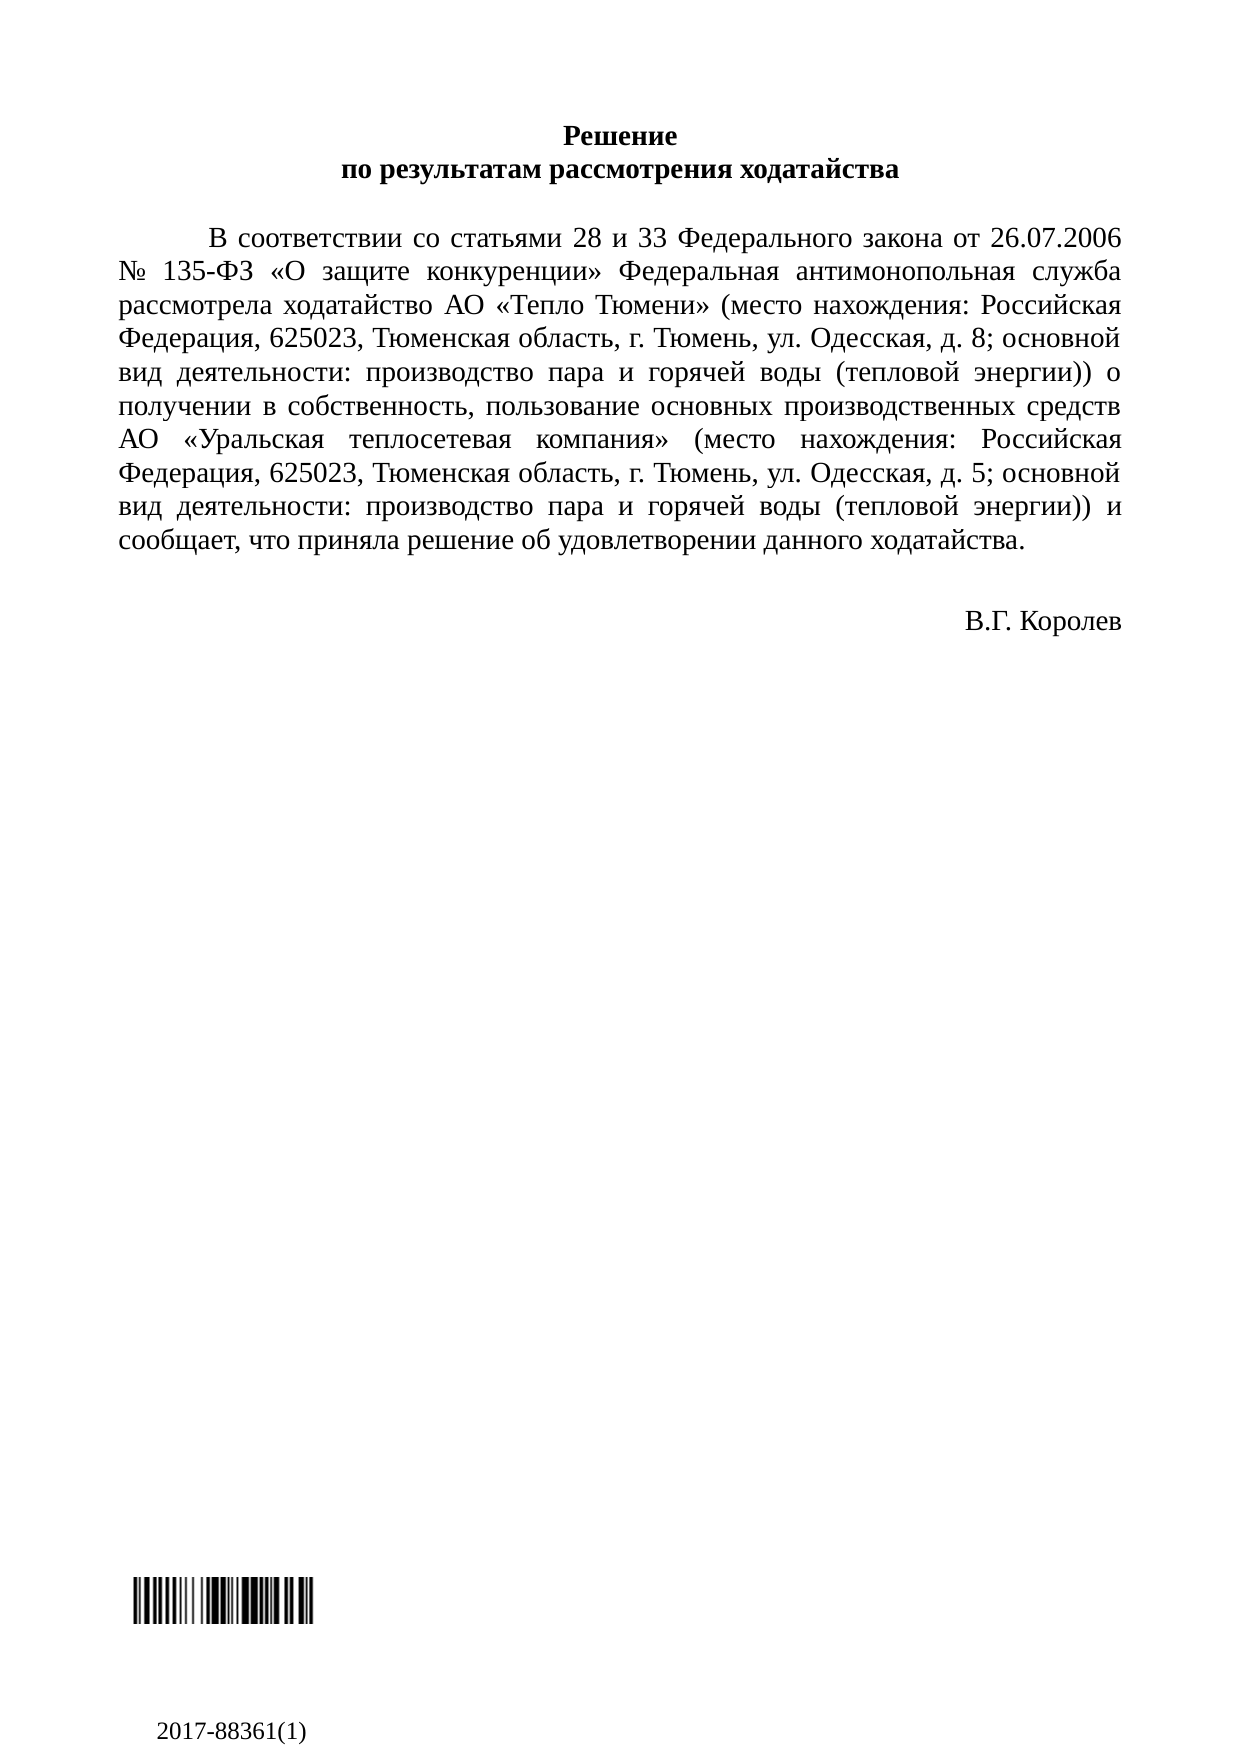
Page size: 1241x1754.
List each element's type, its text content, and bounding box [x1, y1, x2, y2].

subtitle В.Г. Королев [118, 584, 1122, 642]
picture [118, 1577, 331, 1624]
text по результатам рассмотрения ходатайства [118, 152, 1122, 185]
text В соответствии со статьями 28 и 33 Федерального закона от 26.07.2006 № 135-ФЗ «О защите конкуренции» Федеральная антимонопольная служба рассмотрела ходатайство АО «Тепло Тюмени» (место нахождения: Российская Федерация, 625023, Тюменская область, г. Тюмень, ул. Одесская, д. 8; основной вид деятельности: производство пара и горячей воды (тепловой энергии)) о получении в собственность, пользование основных производственных средств АО «Уральская теплосетевая компания» (место нахождения: Российская Федерация, 625023, Тюменская область, г. Тюмень, ул. Одесская, д. 5; основной вид деятельности: производство пара и горячей воды (тепловой энергии)) и сообщает, что приняла решение об удовлетворении данного ходатайства. [118, 220, 1122, 555]
text Решение [118, 118, 1122, 152]
